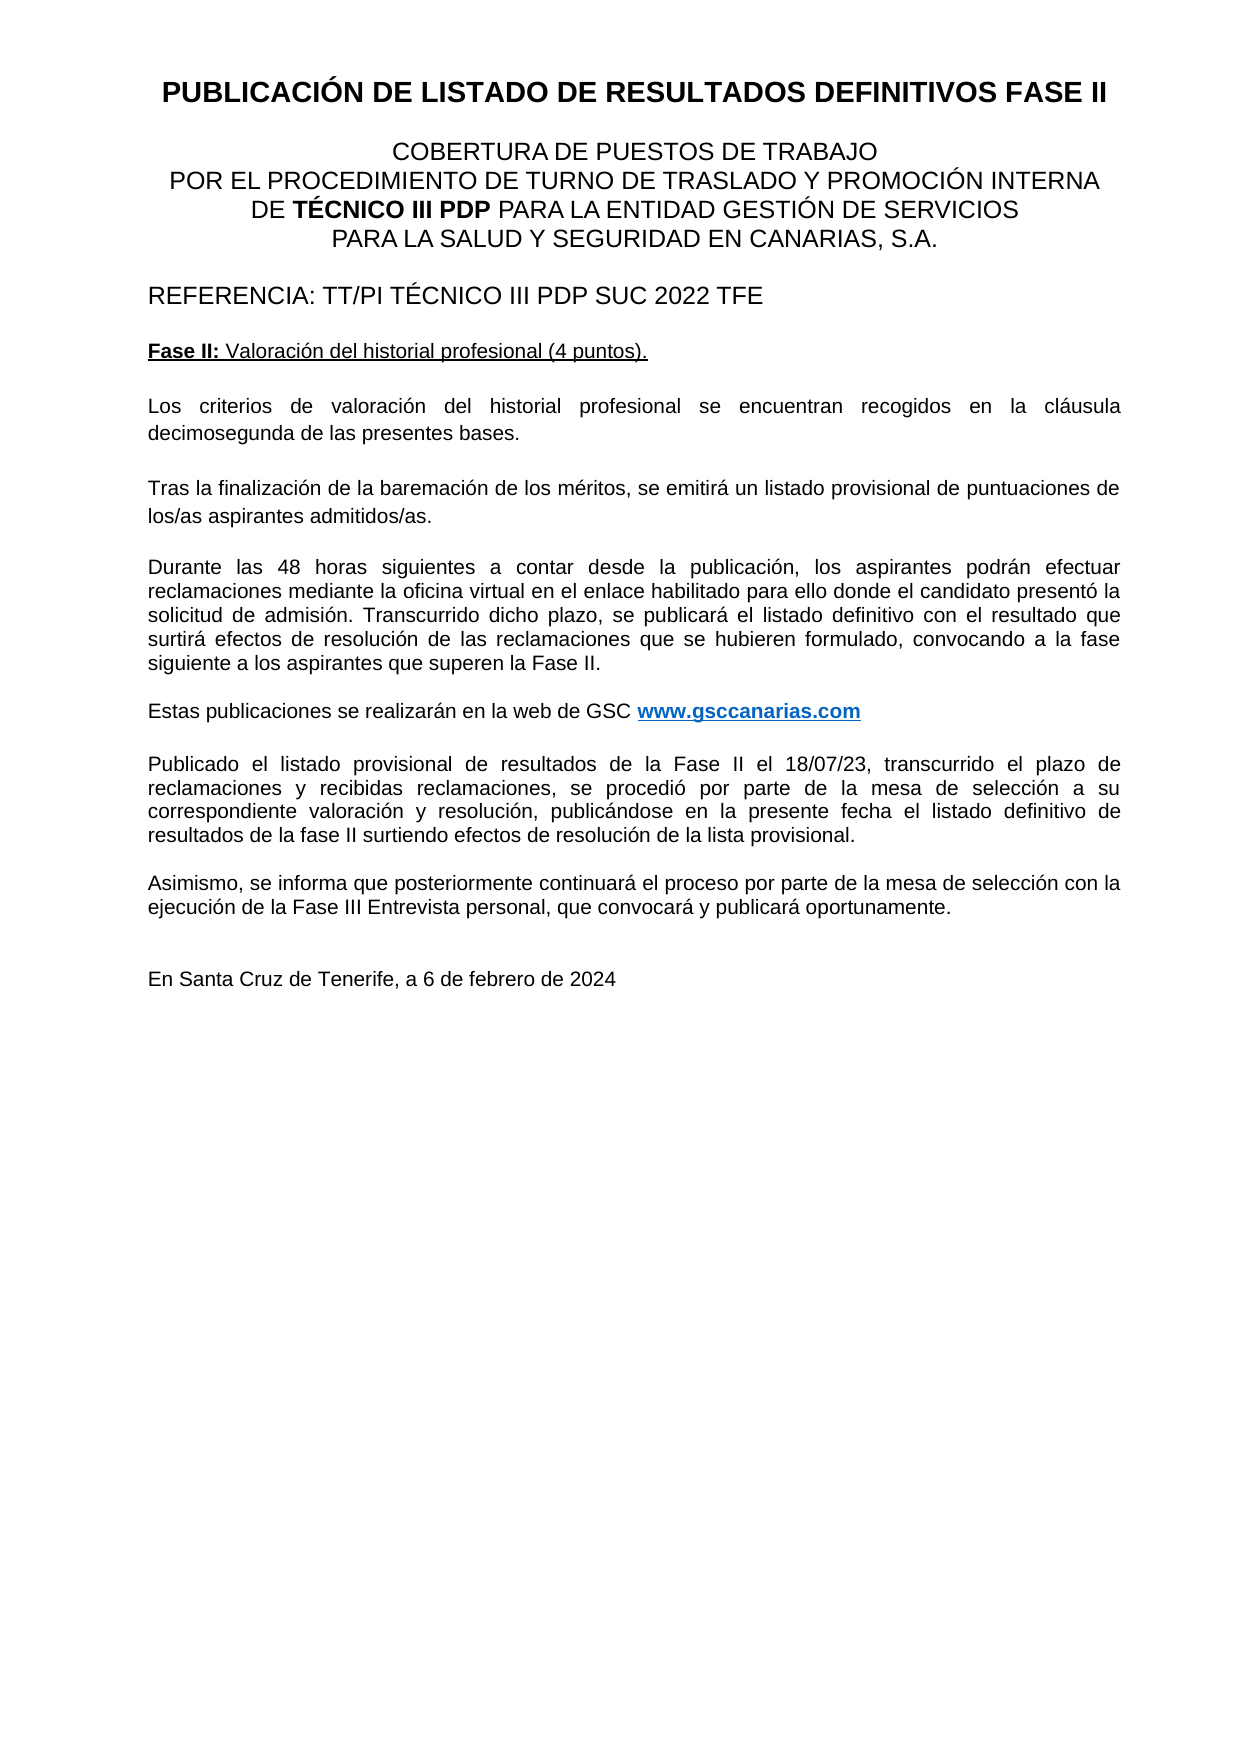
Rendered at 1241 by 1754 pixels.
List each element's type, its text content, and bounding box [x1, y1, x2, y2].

text Estas publicaciones se realizarán en la web de GSC www.gsccanarias.com [148, 699, 1122, 723]
text En Santa Cruz de Tenerife, a 6 de febrero de 2024 [148, 967, 1122, 991]
subtitle DE TÉCNICO III PDP PARA LA ENTIDAD GESTIÓN DE SERVICIOS [148, 195, 1122, 223]
text PUBLICACIÓN DE LISTADO DE RESULTADOS DEFINITIVOS FASE II [148, 75, 1122, 108]
text Publicado el listado provisional de resultados de la Fase II el 18/07/23, transcurrido el plazo de reclamaciones y recibidas reclamaciones, se procedió por parte de la mesa de selección a su correspondiente valoración y resolución, publicándose en la presente fecha el listado definitivo de resultados de la fase II surtiendo efectos de resolución de la lista provisional. [148, 751, 1122, 847]
text Asimismo, se informa que posteriormente continuará el proceso por parte de la mesa de selección con la ejecución de la Fase III Entrevista personal, que convocará y publicará oportunamente. [148, 871, 1122, 919]
subtitle PARA LA SALUD Y SEGURIDAD EN CANARIAS, S.A. [148, 223, 1122, 252]
text Durante las 48 horas siguientes a contar desde la publicación, los aspirantes podrán efectuar reclamaciones mediante la oficina virtual en el enlace habilitado para ello donde el candidato presentó la solicitud de admisión. Transcurrido dicho plazo, se publicará el listado definitivo con el resultado que surtirá efectos de resolución de las reclamaciones que se hubieren formulado, convocando a la fase siguiente a los aspirantes que superen la Fase II. [148, 555, 1122, 675]
subtitle COBERTURA DE PUESTOS DE TRABAJO [148, 137, 1122, 166]
text Fase II: Valoración del historial profesional (4 puntos). [148, 338, 1122, 362]
subtitle POR EL PROCEDIMIENTO DE TURNO DE TRASLADO Y PROMOCIÓN INTERNA [148, 166, 1122, 195]
subtitle REFERENCIA: TT/PI TÉCNICO III PDP SUC 2022 TFE [148, 281, 1122, 310]
text Tras la finalización de la baremación de los méritos, se emitirá un listado provisional de puntuaciones de los/as aspirantes admitidos/as. [148, 476, 1122, 527]
text Los criterios de valoración del historial profesional se encuentran recogidos en la cláusula decimosegunda de las presentes bases. [148, 393, 1122, 445]
